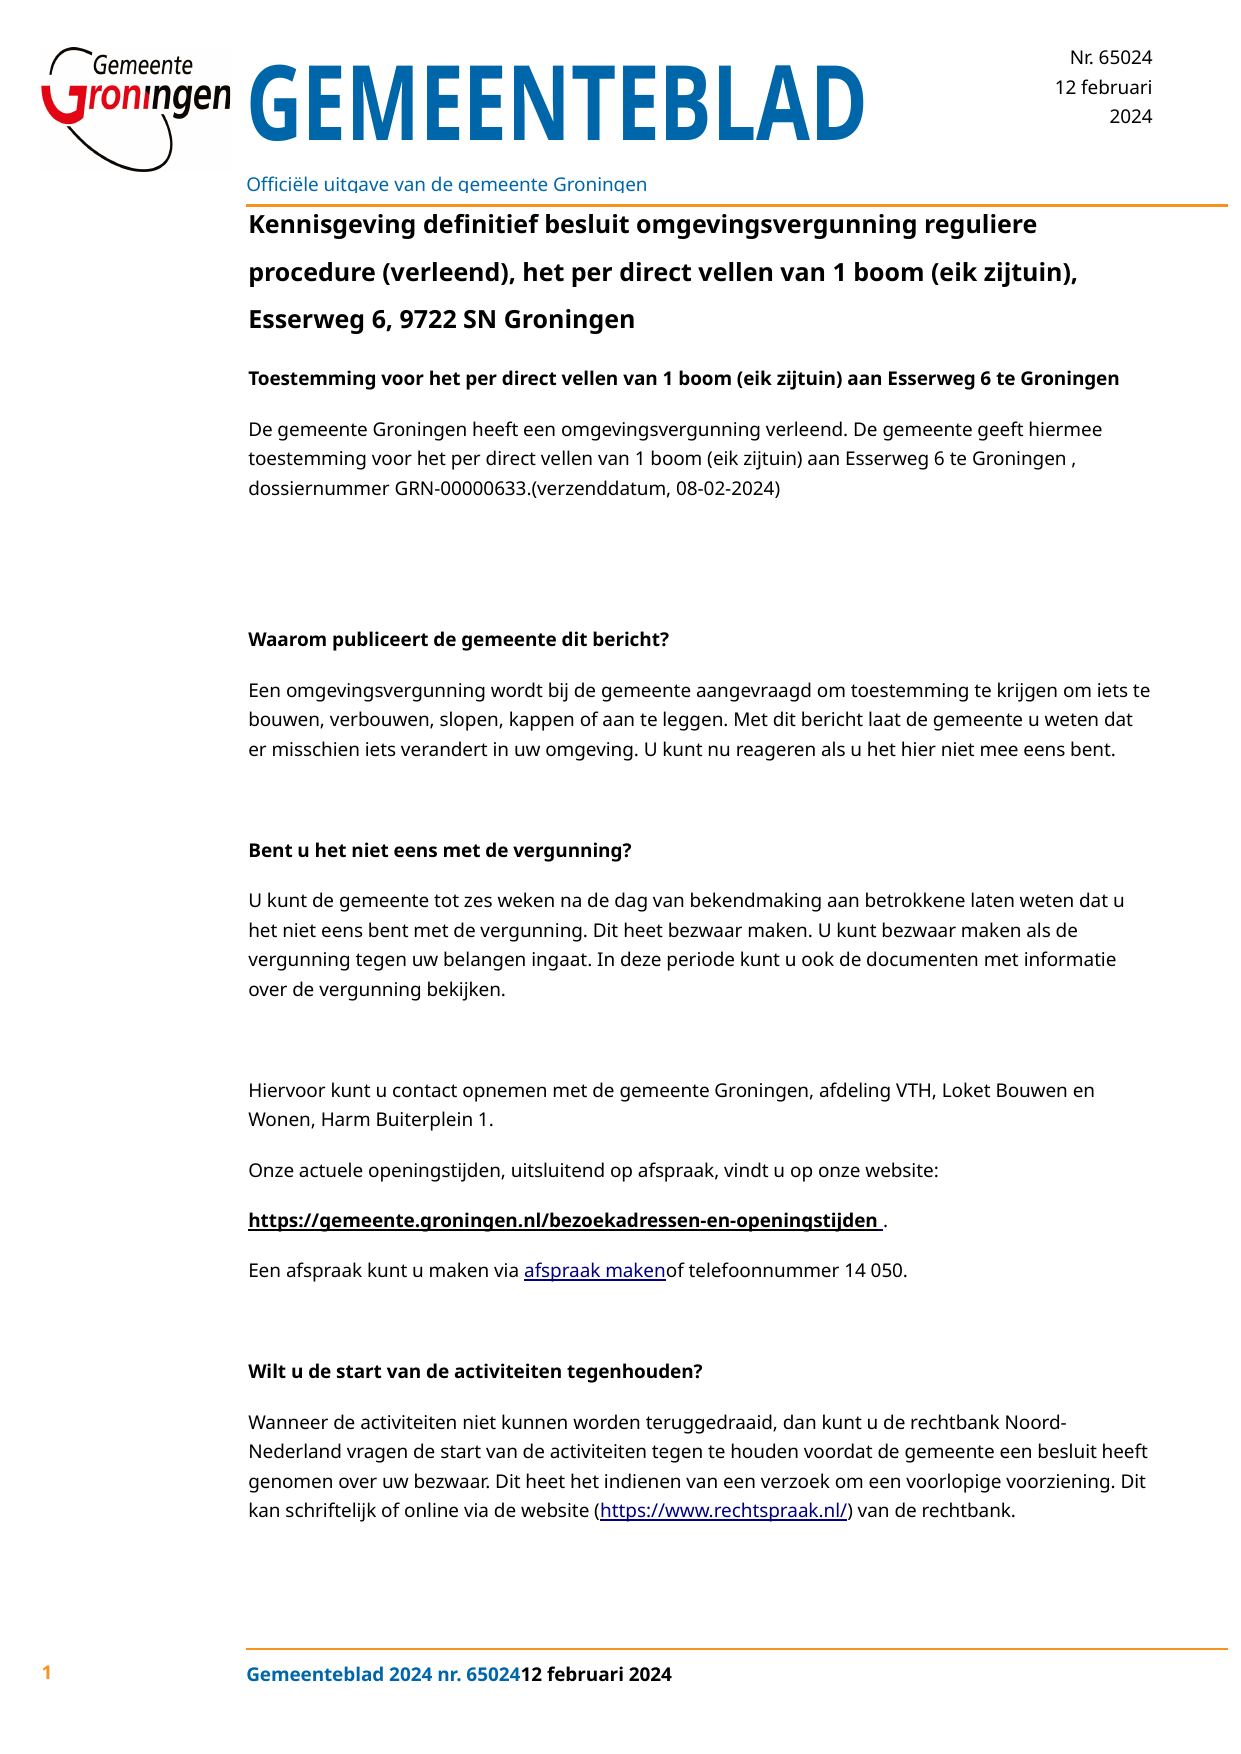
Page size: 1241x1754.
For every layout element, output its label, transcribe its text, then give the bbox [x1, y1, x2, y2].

text Waarom publiceert de gemeente dit bericht? [248, 626, 1152, 652]
text Wanneer de activiteiten niet kunnen worden teruggedraaid, dan kunt u de rechtbank Noord-Nederland vragen de start van de activiteiten tegen te houden voordat de gemeente een besluit heeft genomen over uw bezwaar. Dit heet het indienen van een verzoek om een voorlopige voorziening. Dit kan schriftelijk of online via de website (https://www.rechtspraak.nl/) van de rechtbank. [248, 1409, 1152, 1523]
text Wilt u de start van de activiteiten tegenhouden? [248, 1358, 1152, 1384]
text Toestemming voor het per direct vellen van 1 boom (eik zijtuin) aan Esserweg 6 te Groningen [248, 366, 1152, 391]
text U kunt de gemeente tot zes weken na de dag van bekendmaking aan betrokkene laten weten dat u het niet eens bent met de vergunning. Dit heet bezwaar maken. U kunt bezwaar maken als de vergunning tegen uw belangen ingaat. In deze periode kunt u ook de documenten met informatie over de vergunning bekijken. [248, 887, 1152, 1002]
text Een omgevingsvergunning wordt bij de gemeente aangevraagd om toestemming te krijgen om iets te bouwen, verbouwen, slopen, kappen of aan te leggen. Met dit bericht laat de gemeente u weten dat er misschien iets verandert in uw omgeving. U kunt nu reageren als u het hier niet mee eens bent. [248, 677, 1152, 762]
picture [41, 47, 231, 172]
text De gemeente Groningen heeft een omgevingsvergunning verleend. De gemeente geeft hiermee toestemming voor het per direct vellen van 1 boom (eik zijtuin) aan Esserweg 6 te Groningen , dossiernummer GRN-00000633.(verzenddatum, 08-02-2024) [248, 416, 1152, 501]
text Onze actuele openingstijden, uitsluitend op afspraak, vindt u op onze website: [248, 1157, 1152, 1182]
text Kennisgeving definitief besluit omgevingsvergunning reguliere procedure (verleend), het per direct vellen van 1 boom (eik zijtuin), Esserweg 6, 9722 SN Groningen [248, 207, 1152, 336]
text Hiervoor kunt u contact opnemen met de gemeente Groningen, afdeling VTH, Loket Bouwen en Wonen, Harm Buiterplein 1. [248, 1077, 1152, 1132]
text Een afspraak kunt u maken via afspraak makenof telefoonnummer 14 050. [248, 1258, 1152, 1283]
text Bent u het niet eens met de vergunning? [248, 837, 1152, 862]
text https://gemeente.groningen.nl/bezoekadressen-en-openingstijden . [248, 1207, 1152, 1233]
